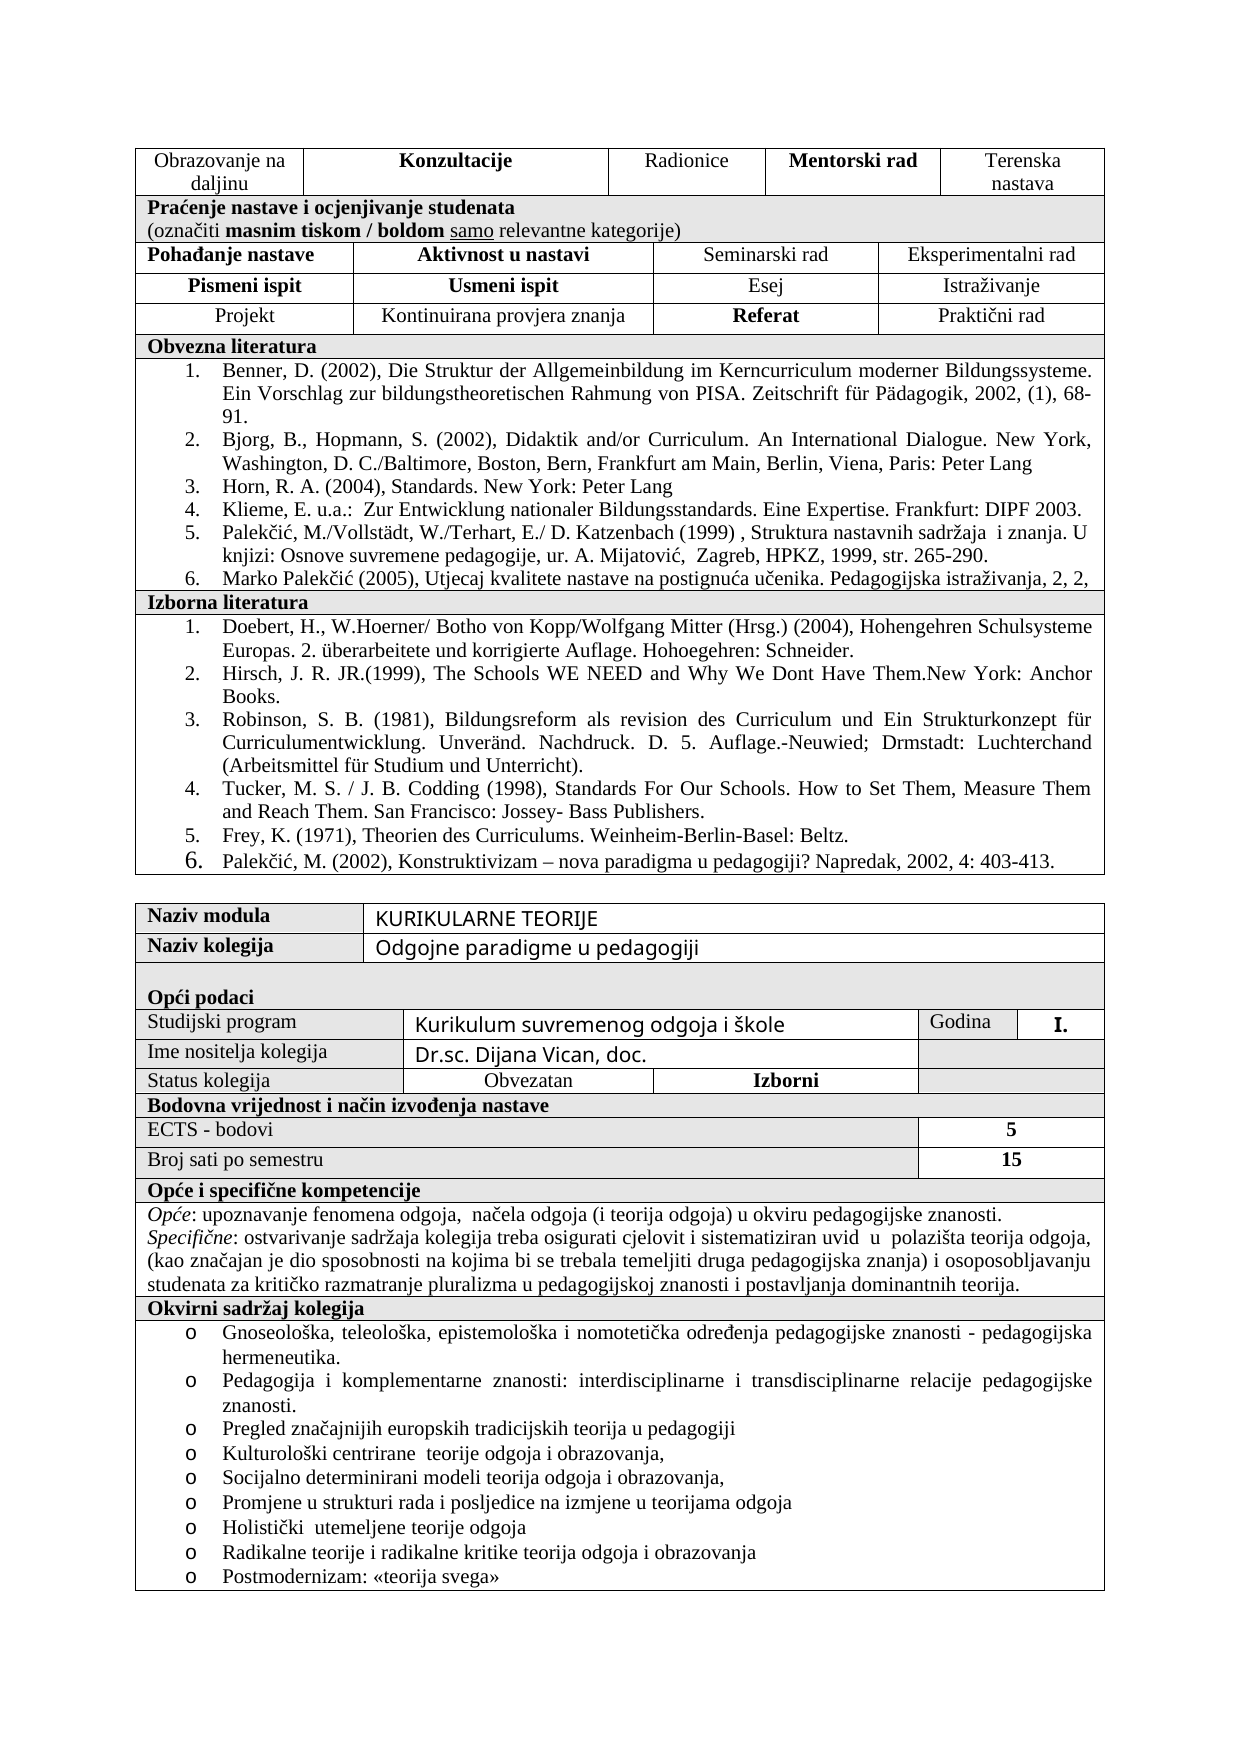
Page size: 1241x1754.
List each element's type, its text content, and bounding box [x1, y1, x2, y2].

table_cell Eksperimentalni rad [879, 243, 1104, 273]
table_cell Doebert, H., W.Hoerner/ Botho von Kopp/Wolfgang Mitter (Hrsg.) (2004), Hohengehren Schulsysteme Europas. 2. überarbeitete und korrigierte Auflage. Hohoegehren: Schneider. Hirsch, J. R. JR.(1999), The Schools WE NEED and Why We Dont Have Them.New York: Anchor Books. Robinson, S. B. (1981), Bildungsreform als revision des Curriculum und Ein Strukturkonzept für Curriculumentwicklung. Unveränd. Nachdruck. D. 5. Auflage.-Neuwied; Drmstadt: Luchterchand (Arbeitsmittel für Studium und Unterricht). Tucker, M. S. / J. B. Codding (1998), Standards For Our Schools. How to Set Them, Measure Them and Reach Them. San Francisco: Jossey- Bass Publishers. Frey, K. (1971), Theorien des Curriculums. Weinheim-Berlin-Basel: Beltz. Palekčić, M. (2002), Konstruktivizam – nova paradigma u pedagogiji? Napredak, 2002, 4: 403-413. [136, 615, 1104, 874]
table_cell Naziv kolegija [136, 934, 363, 962]
table_cell Opći podaci [136, 963, 1104, 1009]
table_cell Odgojne paradigme u pedagogiji [364, 934, 1104, 962]
table_cell Konzultacije [304, 149, 608, 195]
table_cell Pismeni ispit [136, 274, 353, 303]
table_cell Godina [919, 1010, 1017, 1039]
table_cell Benner, D. (2002), Die Struktur der Allgemeinbildung im Kerncurriculum moderner Bildungssysteme. Ein Vorschlag zur bildungstheoretischen Rahmung von PISA. Zeitschrift für Pädagogik, 2002, (1), 68-91. Bjorg, B., Hopmann, S. (2002), Didaktik and/or Curriculum. An International Dialogue. New York, Washington, D. C./Baltimore, Boston, Bern, Frankfurt am Main, Berlin, Viena, Paris: Peter Lang Horn, R. A. (2004), Standards. New York: Peter Lang Klieme, E. u.a.: Zur Entwicklung nationaler Bildungsstandards. Eine Expertise. Frankfurt: DIPF 2003. Palekčić, M./Vollstädt, W./Terhart, E./ D. Katzenbach (1999) , Struktura nastavnih sadržaja i znanja. U knjizi: Osnove suvremene pedagogije, ur. A. Mijatović, Zagreb, HPKZ, 1999, str. 265-290. Marko Palekčić (2005), Utjecaj kvalitete nastave na postignuća učenika. Pedagogijska istraživanja, 2, 2, [136, 359, 1104, 590]
table_cell [919, 1069, 1104, 1092]
table_cell Opće: upoznavanje fenomena odgoja, načela odgoja (i teorija odgoja) u okviru pedagogijske znanosti. Specifične: ostvarivanje sadržaja kolegija treba osigurati cjelovit i sistematiziran uvid u polazišta teorija odgoja, (kao značajan je dio sposobnosti na kojima bi se trebala temeljiti druga pedagogijska znanja) i osoposobljavanju studenata za kritičko razmatranje pluralizma u pedagogijskoj znanosti i postavljanja dominantnih teorija. [136, 1203, 1104, 1296]
table_cell Obrazovanje na daljinu [136, 149, 303, 195]
table_header Naziv modula [136, 904, 363, 932]
table_cell Radionice [609, 149, 765, 195]
table_cell Referat [654, 304, 878, 334]
table_cell Esej [654, 274, 878, 303]
table_cell Istraživanje [879, 274, 1104, 303]
table_cell Mentorski rad [766, 149, 940, 195]
table_cell Opće i specifične kompetencije [136, 1179, 1104, 1202]
table_cell Projekt [136, 304, 353, 334]
table_cell Obvezna literatura [136, 335, 1104, 358]
table_cell ECTS - bodovi [136, 1118, 918, 1147]
table_cell Izborni [654, 1069, 918, 1092]
table_cell 15 [919, 1148, 1104, 1178]
table_cell Usmeni ispit [354, 274, 653, 303]
table_cell Bodovna vrijednost i način izvođenja nastave [136, 1094, 1104, 1117]
table_cell Broj sati po semestru [136, 1148, 918, 1178]
table_cell Dr.sc. Dijana Vican, doc. [404, 1040, 918, 1068]
table_cell Terenska nastava [941, 149, 1104, 195]
table_cell Ime nositelja kolegija [136, 1040, 403, 1068]
table_cell Status kolegija [136, 1069, 403, 1092]
table_cell Pohađanje nastave [136, 243, 353, 273]
table_cell Studijski program [136, 1010, 403, 1039]
table_cell Praćenje nastave i ocjenjivanje studenata (označiti masnim tiskom / boldom samo relevantne kategorije) [136, 196, 1104, 242]
table_cell Obvezatan [404, 1069, 653, 1092]
table_cell Aktivnost u nastavi [354, 243, 653, 273]
table_cell I. [1018, 1010, 1104, 1039]
table_cell Kurikulum suvremenog odgoja i škole [404, 1010, 918, 1039]
table_cell Gnoseološka, teleološka, epistemološka i nomotetička određenja pedagogijske znanosti - pedagogijska hermeneutika. Pedagogija i komplementarne znanosti: interdisciplinarne i transdisciplinarne relacije pedagogijske znanosti. Pregled značajnijih europskih tradicijskih teorija u pedagogiji Kulturološki centrirane teorije odgoja i obrazovanja, Socijalno determinirani modeli teorija odgoja i obrazovanja, Promjene u strukturi rada i posljedice na izmjene u teorijama odgoja Holistički utemeljene teorije odgoja Radikalne teorije i radikalne kritike teorija odgoja i obrazovanja Postmodernizam: «teorija svega» [136, 1321, 1104, 1590]
table_cell [919, 1040, 1104, 1068]
table_cell Seminarski rad [654, 243, 878, 273]
table_cell Kontinuirana provjera znanja [354, 304, 653, 334]
table_cell Okvirni sadržaj kolegija [136, 1297, 1104, 1320]
table_header KURIKULARNE TEORIJE [364, 904, 1104, 932]
table_cell 5 [919, 1118, 1104, 1147]
table_cell Izborna literatura [136, 591, 1104, 614]
table_cell Praktični rad [879, 304, 1104, 334]
